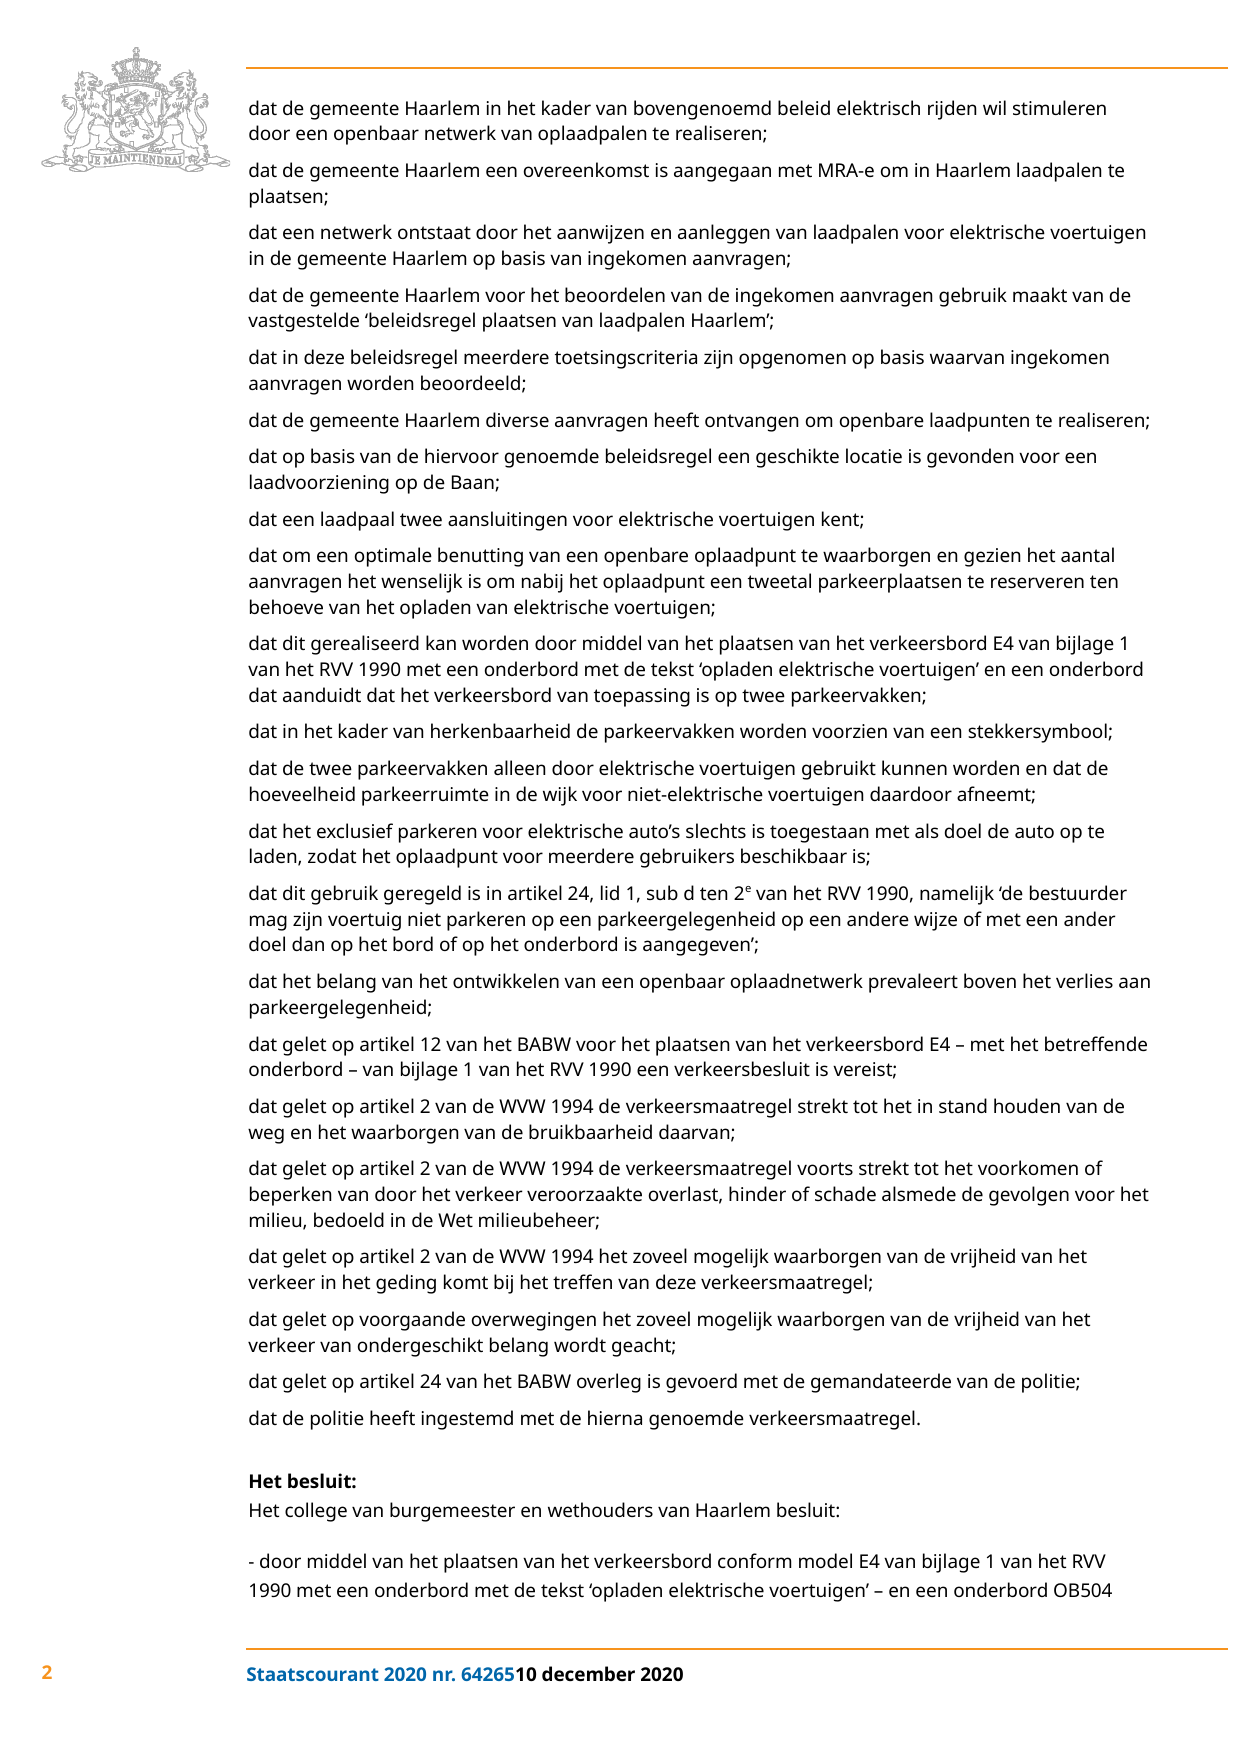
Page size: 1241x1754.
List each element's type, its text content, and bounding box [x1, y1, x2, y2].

text dat een netwerk ontstaat door het aanwijzen en aanleggen van laadpalen voor elektrische voertuigen in de gemeente Haarlem op basis van ingekomen aanvragen; [248, 219, 1152, 271]
text dat de gemeente Haarlem een overeenkomst is aangegaan met MRA-e om in Haarlem laadpalen te plaatsen; [248, 157, 1152, 209]
text dat dit gebruik geregeld is in artikel 24, lid 1, sub d ten 2e van het RVV 1990, namelijk ‘de bestuurder mag zijn voertuig niet parkeren op een parkeergelegenheid op een andere wijze of met een ander doel dan op het bord of op het onderbord is aangegeven’; [248, 880, 1152, 957]
text dat op basis van de hiervoor genoemde beleidsregel een geschikte locatie is gevonden voor een laadvoorziening op de Baan; [248, 443, 1152, 495]
text dat dit gerealiseerd kan worden door middel van het plaatsen van het verkeersbord E4 van bijlage 1 van het RVV 1990 met een onderbord met de tekst ‘opladen elektrische voertuigen’ en een onderbord dat aanduidt dat het verkeersbord van toepassing is op twee parkeervakken; [248, 631, 1152, 708]
text dat het exclusief parkeren voor elektrische auto’s slechts is toegestaan met als doel de auto op te laden, zodat het oplaadpunt voor meerdere gebruikers beschikbaar is; [248, 818, 1152, 869]
text dat de gemeente Haarlem diverse aanvragen heeft ontvangen om openbare laadpunten te realiseren; [248, 407, 1152, 432]
text dat de gemeente Haarlem in het kader van bovengenoemd beleid elektrisch rijden wil stimuleren door een openbaar netwerk van oplaadpalen te realiseren; [248, 95, 1152, 146]
text dat gelet op artikel 2 van de WVW 1994 het zoveel mogelijk waarborgen van de vrijheid van het verkeer in het geding komt bij het treffen van deze verkeersmaatregel; [248, 1244, 1152, 1295]
text dat de politie heeft ingestemd met de hierna genoemde verkeersmaatregel. [248, 1405, 1152, 1431]
text Het besluit: [248, 1468, 1152, 1493]
text - door middel van het plaatsen van het verkeersbord conform model E4 van bijlage 1 van het RVV 1990 met een onderbord met de tekst ‘opladen elektrische voertuigen’ – en een onderbord OB504 [248, 1548, 1152, 1603]
picture [41, 47, 231, 172]
text dat om een optimale benutting van een openbare oplaadpunt te waarborgen en gezien het aantal aanvragen het wenselijk is om nabij het oplaadpunt een tweetal parkeerplaatsen te reserveren ten behoeve van het opladen van elektrische voertuigen; [248, 542, 1152, 620]
text dat de gemeente Haarlem voor het beoordelen van de ingekomen aanvragen gebruik maakt van de vastgestelde ‘beleidsregel plaatsen van laadpalen Haarlem’; [248, 282, 1152, 333]
text dat het belang van het ontwikkelen van een openbaar oplaadnetwerk prevaleert boven het verlies aan parkeergelegenheid; [248, 968, 1152, 1020]
text dat gelet op artikel 24 van het BABW overleg is gevoerd met de gemandateerde van de politie; [248, 1368, 1152, 1394]
text dat gelet op voorgaande overwegingen het zoveel mogelijk waarborgen van de vrijheid van het verkeer van ondergeschikt belang wordt geacht; [248, 1306, 1152, 1357]
text dat een laadpaal twee aansluitingen voor elektrische voertuigen kent; [248, 506, 1152, 532]
text dat gelet op artikel 2 van de WVW 1994 de verkeersmaatregel strekt tot het in stand houden van de weg en het waarborgen van de bruikbaarheid daarvan; [248, 1093, 1152, 1144]
text Het college van burgemeester en wethouders van Haarlem besluit: [248, 1497, 1152, 1523]
text dat in deze beleidsregel meerdere toetsingscriteria zijn opgenomen op basis waarvan ingekomen aanvragen worden beoordeeld; [248, 344, 1152, 396]
text dat in het kader van herkenbaarheid de parkeervakken worden voorzien van een stekkersymbool; [248, 719, 1152, 744]
text dat de twee parkeervakken alleen door elektrische voertuigen gebruikt kunnen worden en dat de hoeveelheid parkeerruimte in de wijk voor niet-elektrische voertuigen daardoor afneemt; [248, 755, 1152, 807]
text dat gelet op artikel 12 van het BABW voor het plaatsen van het verkeersbord E4 – met het betreffende onderbord – van bijlage 1 van het RVV 1990 een verkeersbesluit is vereist; [248, 1031, 1152, 1082]
text dat gelet op artikel 2 van de WVW 1994 de verkeersmaatregel voorts strekt tot het voorkomen of beperken van door het verkeer veroorzaakte overlast, hinder of schade alsmede de gevolgen voor het milieu, bedoeld in de Wet milieubeheer; [248, 1156, 1152, 1233]
